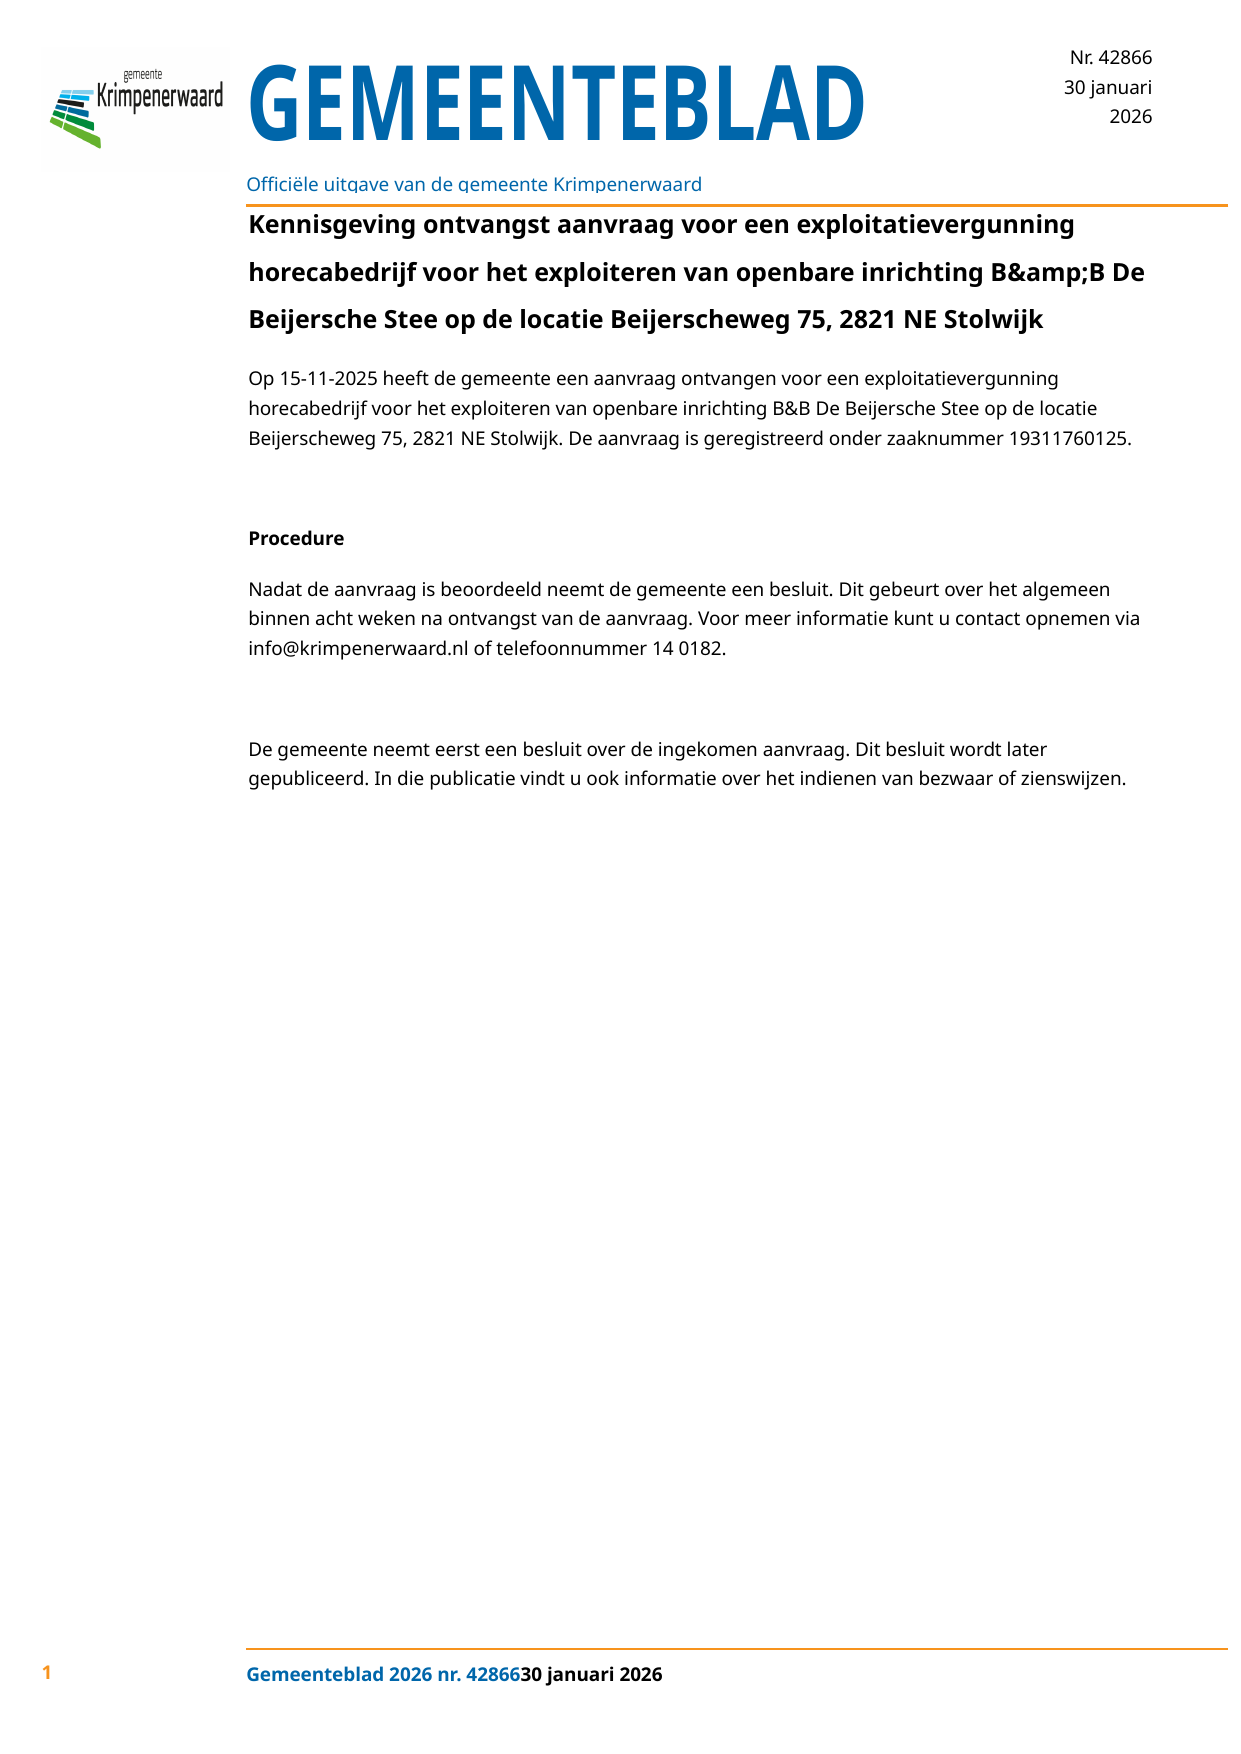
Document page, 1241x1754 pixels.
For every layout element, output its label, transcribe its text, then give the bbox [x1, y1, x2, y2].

text De gemeente neemt eerst een besluit over de ingekomen aanvraag. Dit besluit wordt later gepubliceerd. In die publicatie vindt u ook informatie over het indienen van bezwaar of zienswijzen. [248, 736, 1152, 791]
text Procedure [248, 526, 1152, 551]
picture [41, 47, 231, 172]
text Op 15-11-2025 heeft de gemeente een aanvraag ontvangen voor een exploitatievergunning horecabedrijf voor het exploiteren van openbare inrichting B&B De Beijersche Stee op de locatie Beijerscheweg 75, 2821 NE Stolwijk. De aanvraag is geregistreerd onder zaaknummer 19311760125. [248, 366, 1152, 450]
text Kennisgeving ontvangst aanvraag voor een exploitatievergunning horecabedrijf voor het exploiteren van openbare inrichting B&amp;B De Beijersche Stee op de locatie Beijerscheweg 75, 2821 NE Stolwijk [248, 207, 1152, 336]
text Nadat de aanvraag is beoordeeld neemt de gemeente een besluit. Dit gebeurt over het algemeen binnen acht weken na ontvangst van de aanvraag. Voor meer informatie kunt u contact opnemen via info@krimpenerwaard.nl of telefoonnummer 14 0182. [248, 576, 1152, 661]
